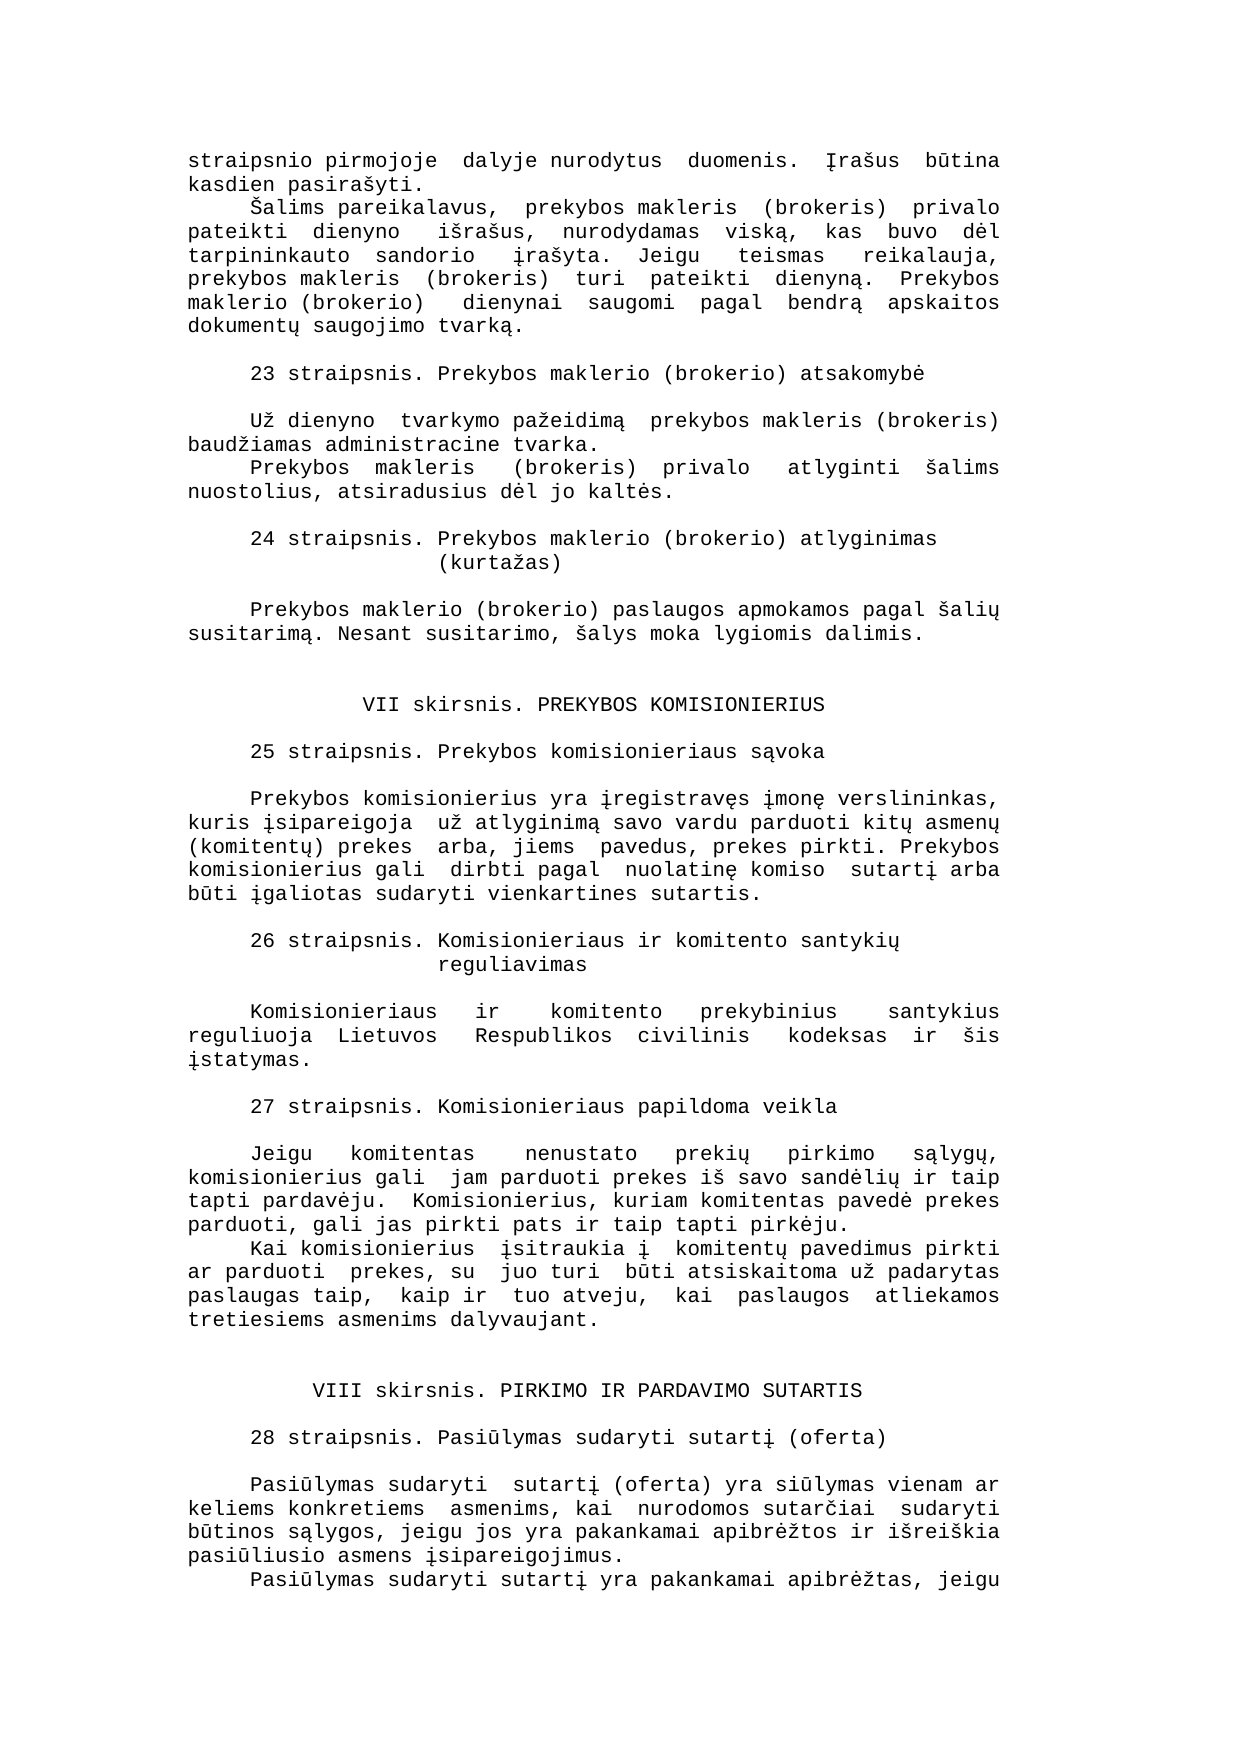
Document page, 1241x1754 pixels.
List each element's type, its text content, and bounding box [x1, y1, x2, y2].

text Kai komisionierius įsitraukia į komitentų pavedimus pirkti [187, 1238, 1053, 1261]
text (komitentų) prekes arba, jiems pavedus, prekes pirkti. Prekybos [187, 836, 1053, 859]
text 25 straipsnis. Prekybos komisionieriaus sąvoka [187, 741, 1053, 765]
text Už dienyno tvarkymo pažeidimą prekybos makleris (brokeris) [187, 410, 1053, 434]
text VIII skirsnis. PIRKIMO IR PARDAVIMO SUTARTIS [187, 1379, 1053, 1403]
text Šalims pareikalavus, prekybos makleris (brokeris) privalo [187, 197, 1053, 221]
text Prekybos maklerio (brokerio) paslaugos apmokamos pagal šalių [187, 599, 1053, 623]
text Prekybos makleris (brokeris) privalo atlyginti šalims [187, 457, 1053, 481]
text 23 straipsnis. Prekybos maklerio (brokerio) atsakomybė [187, 363, 1053, 386]
text įstatymas. [187, 1048, 1053, 1072]
text straipsnio pirmojoje dalyje nurodytus duomenis. Įrašus būtina [187, 150, 1053, 174]
text reguliavimas [187, 954, 1053, 978]
text Pasiūlymas sudaryti sutartį yra pakankamai apibrėžtas, jeigu [187, 1569, 1053, 1592]
text prekybos makleris (brokeris) turi pateikti dienyną. Prekybos [187, 268, 1053, 292]
text dokumentų saugojimo tvarką. [187, 316, 1053, 339]
text pateikti dienyno išrašus, nurodydamas viską, kas buvo dėl [187, 221, 1053, 244]
text (kurtažas) [187, 552, 1053, 576]
text Komisionieriaus ir komitento prekybinius santykius [187, 1001, 1053, 1025]
text tarpininkauto sandorio įrašyta. Jeigu teismas reikalauja, [187, 244, 1053, 268]
text paslaugas taip, kaip ir tuo atveju, kai paslaugos atliekamos [187, 1285, 1053, 1309]
text susitarimą. Nesant susitarimo, šalys moka lygiomis dalimis. [187, 623, 1053, 647]
text kuris įsipareigoja už atlyginimą savo vardu parduoti kitų asmenų [187, 812, 1053, 836]
text komisionierius gali jam parduoti prekes iš savo sandėlių ir taip [187, 1167, 1053, 1190]
text 24 straipsnis. Prekybos maklerio (brokerio) atlyginimas [187, 528, 1053, 552]
text pasiūliusio asmens įsipareigojimus. [187, 1545, 1053, 1569]
text reguliuoja Lietuvos Respublikos civilinis kodeksas ir šis [187, 1025, 1053, 1048]
text 26 straipsnis. Komisionieriaus ir komitento santykių [187, 930, 1053, 954]
text parduoti, gali jas pirkti pats ir taip tapti pirkėju. [187, 1214, 1053, 1238]
text kasdien pasirašyti. [187, 174, 1053, 197]
text keliems konkretiems asmenims, kai nurodomos sutarčiai sudaryti [187, 1498, 1053, 1521]
text maklerio (brokerio) dienynai saugomi pagal bendrą apskaitos [187, 292, 1053, 316]
text 28 straipsnis. Pasiūlymas sudaryti sutartį (oferta) [187, 1427, 1053, 1451]
text Pasiūlymas sudaryti sutartį (oferta) yra siūlymas vienam ar [187, 1474, 1053, 1498]
text 27 straipsnis. Komisionieriaus papildoma veikla [187, 1096, 1053, 1119]
text nuostolius, atsiradusius dėl jo kaltės. [187, 481, 1053, 505]
text Prekybos komisionierius yra įregistravęs įmonę verslininkas, [187, 788, 1053, 812]
text Jeigu komitentas nenustato prekių pirkimo sąlygų, [187, 1143, 1053, 1167]
text komisionierius gali dirbti pagal nuolatinę komiso sutartį arba [187, 859, 1053, 883]
text baudžiamas administracine tvarka. [187, 434, 1053, 457]
text VII skirsnis. PREKYBOS KOMISIONIERIUS [187, 694, 1053, 717]
text tretiesiems asmenims dalyvaujant. [187, 1309, 1053, 1332]
text ar parduoti prekes, su juo turi būti atsiskaitoma už padarytas [187, 1261, 1053, 1285]
text būtinos sąlygos, jeigu jos yra pakankamai apibrėžtos ir išreiškia [187, 1521, 1053, 1545]
text tapti pardavėju. Komisionierius, kuriam komitentas pavedė prekes [187, 1190, 1053, 1214]
text būti įgaliotas sudaryti vienkartines sutartis. [187, 883, 1053, 907]
